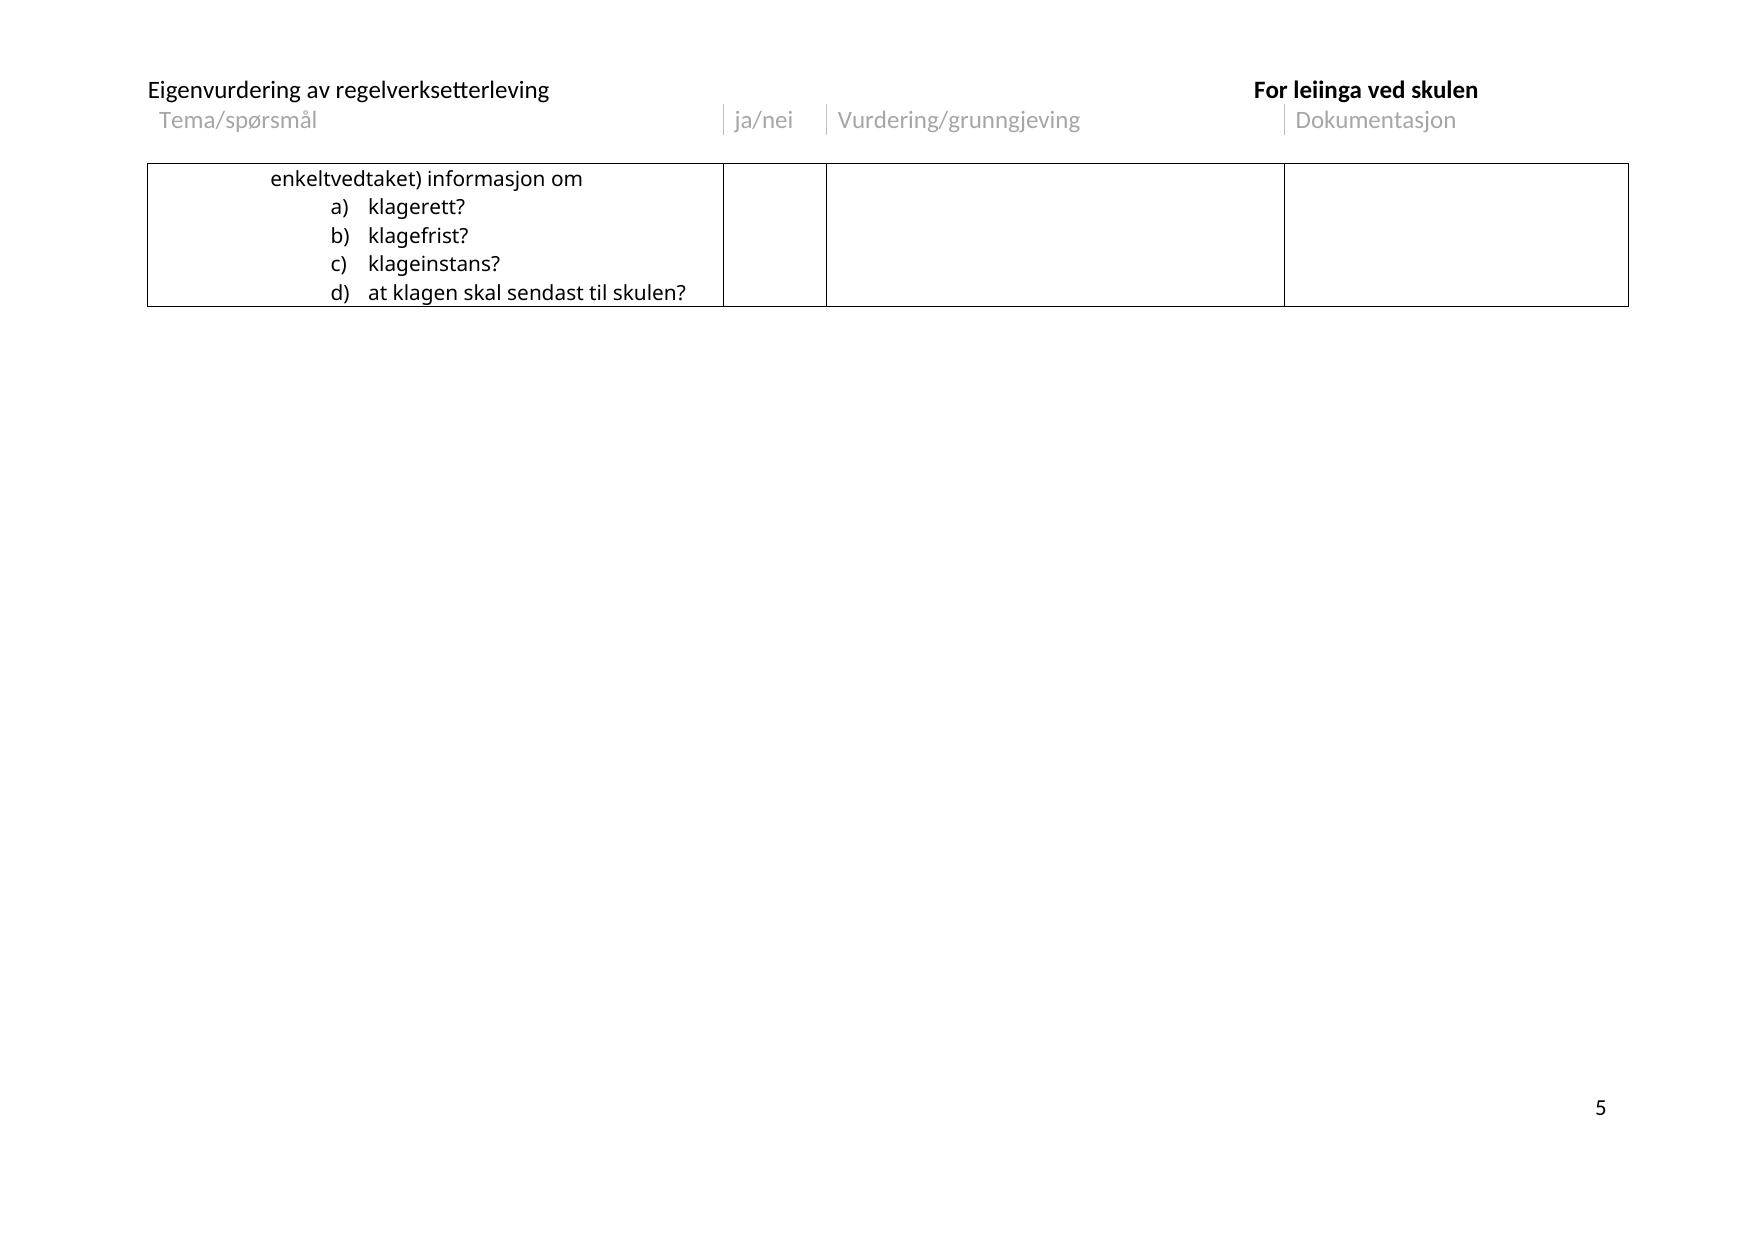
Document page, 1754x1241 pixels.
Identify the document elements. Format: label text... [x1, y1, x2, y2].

table_cell [827, 164, 1284, 306]
table_cell [1285, 164, 1628, 306]
table_cell enkeltvedtaket) informasjon om klagerett? klagefrist? klageinstans? at klagen skal sendast til skulen? [148, 164, 723, 306]
table_cell [724, 164, 826, 306]
